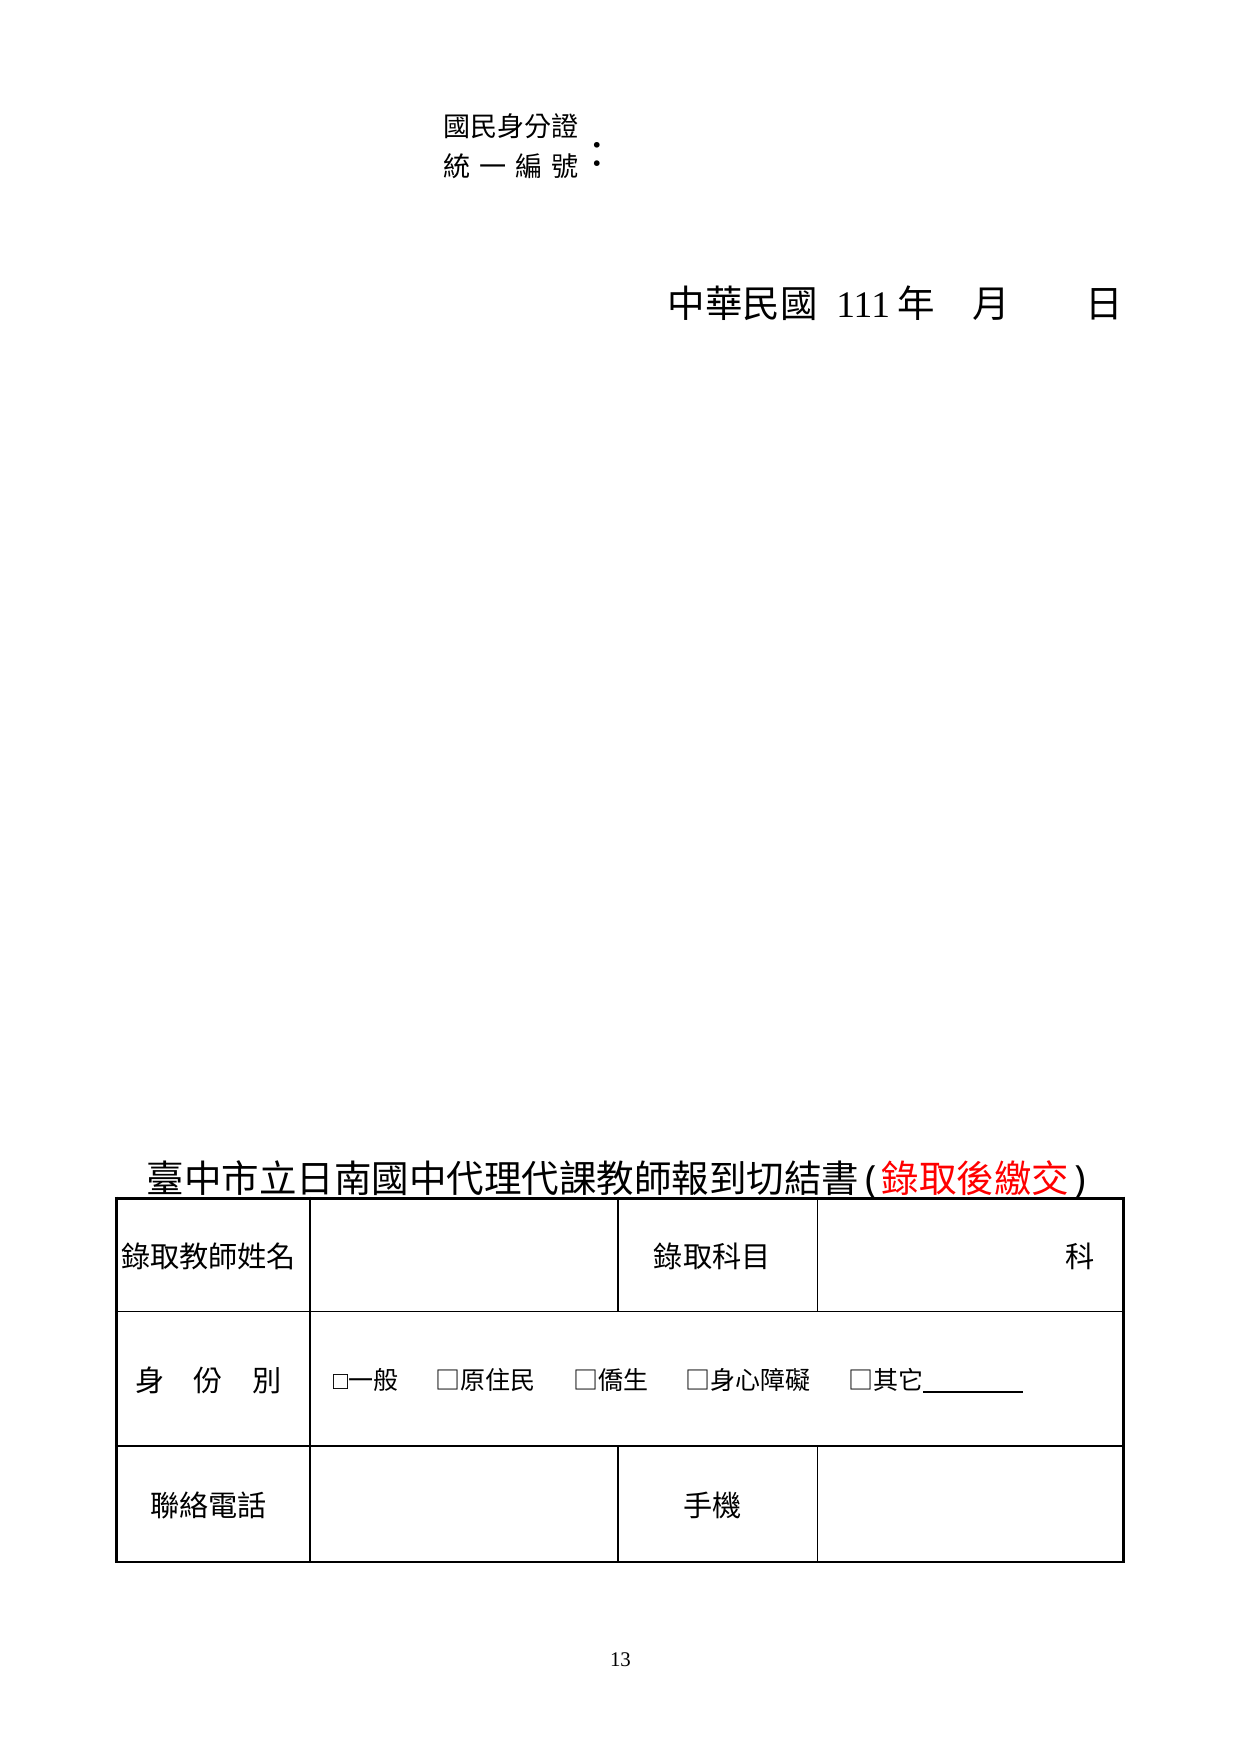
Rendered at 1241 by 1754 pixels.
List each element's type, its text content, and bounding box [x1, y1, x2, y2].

text 中華民國 111年 月 日 [118, 259, 1122, 322]
text 臺中市立日南國中代理代課教師報到切結書(錄取後繳交) [118, 1134, 1120, 1197]
table_cell 身 份 別 [118, 1312, 309, 1445]
table_cell [311, 1447, 617, 1561]
text 國民身分證統一編號： [118, 72, 1122, 197]
table_header 錄取教師姓名 [118, 1200, 309, 1311]
table_cell □一般 □原住民 □僑生 □身心障礙 □其它 [311, 1312, 1122, 1445]
table_cell 手機 [619, 1447, 817, 1561]
table_cell [818, 1447, 1122, 1561]
table_cell 聯絡電話 [118, 1447, 309, 1561]
table_header [311, 1200, 617, 1311]
table_header 錄取科目 [619, 1200, 817, 1311]
table_header 科 [818, 1200, 1122, 1311]
